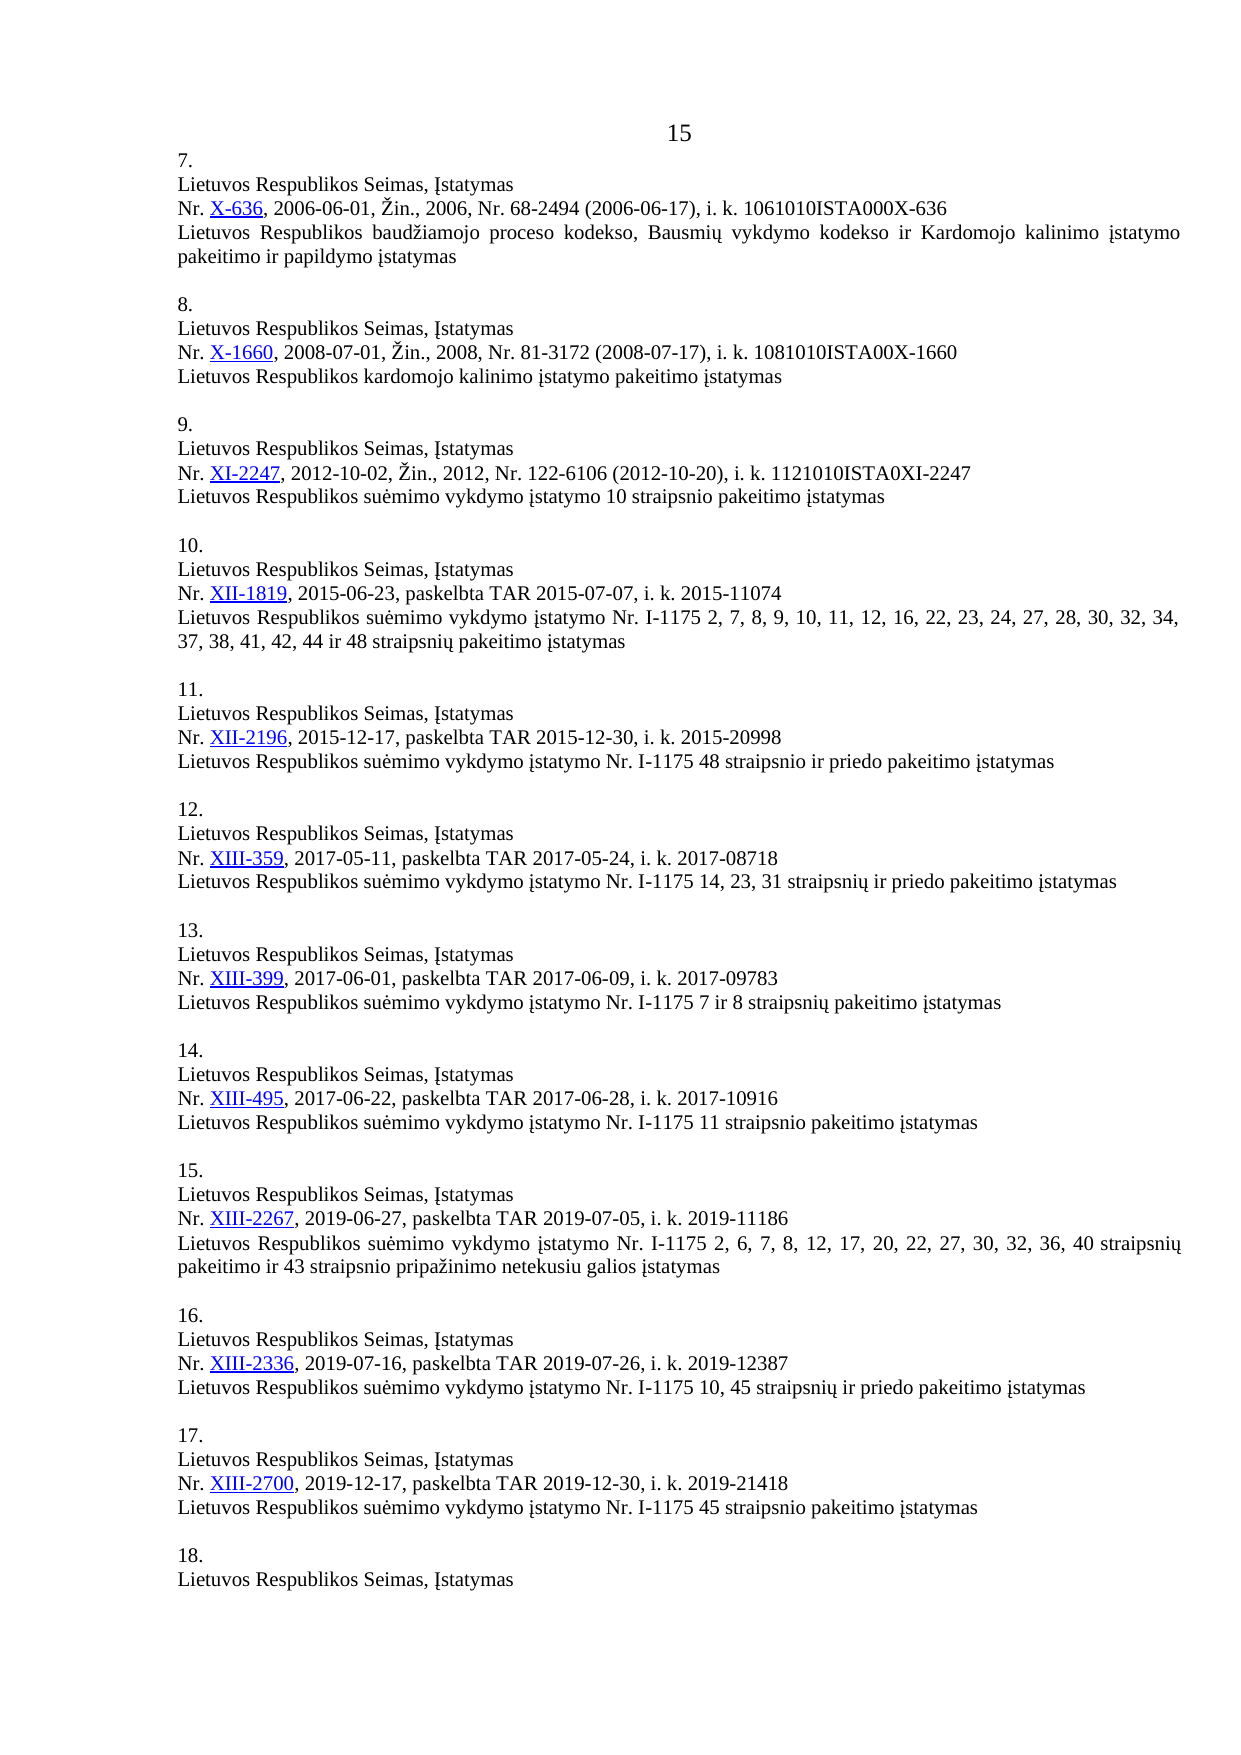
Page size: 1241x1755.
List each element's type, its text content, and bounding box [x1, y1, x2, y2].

text Lietuvos Respublikos suėmimo vykdymo įstatymo Nr. I-1175 45 straipsnio pakeitimo įstatymas [177, 1495, 1181, 1519]
text Lietuvos Respublikos Seimas, Įstatymas [177, 1327, 1181, 1351]
text Lietuvos Respublikos Seimas, Įstatymas [177, 172, 1181, 196]
text Lietuvos Respublikos suėmimo vykdymo įstatymo 10 straipsnio pakeitimo įstatymas [177, 484, 1181, 508]
text 10. [177, 533, 1181, 557]
text Lietuvos Respublikos Seimas, Įstatymas [177, 821, 1181, 845]
text 16. [177, 1303, 1181, 1327]
text Lietuvos Respublikos Seimas, Įstatymas [177, 942, 1181, 966]
text Nr. XIII-2700, 2019-12-17, paskelbta TAR 2019-12-30, i. k. 2019-21418 [177, 1471, 1181, 1495]
text Lietuvos Respublikos kardomojo kalinimo įstatymo pakeitimo įstatymas [177, 364, 1181, 388]
text 13. [177, 918, 1181, 942]
text Lietuvos Respublikos Seimas, Įstatymas [177, 316, 1181, 340]
text Lietuvos Respublikos Seimas, Įstatymas [177, 436, 1181, 460]
text Nr. X-1660, 2008-07-01, Žin., 2008, Nr. 81-3172 (2008-07-17), i. k. 1081010ISTA00X-1660 [177, 340, 1181, 364]
text Lietuvos Respublikos Seimas, Įstatymas [177, 1182, 1181, 1206]
text 11. [177, 677, 1181, 701]
text Lietuvos Respublikos Seimas, Įstatymas [177, 1447, 1181, 1471]
text Nr. XI-2247, 2012-10-02, Žin., 2012, Nr. 122-6106 (2012-10-20), i. k. 1121010ISTA0XI-2247 [177, 460, 1181, 484]
text Lietuvos Respublikos baudžiamojo proceso kodekso, Bausmių vykdymo kodekso ir Kardomojo kalinimo įstatymo pakeitimo ir papildymo įstatymas [177, 220, 1181, 268]
text Nr. XIII-2336, 2019-07-16, paskelbta TAR 2019-07-26, i. k. 2019-12387 [177, 1351, 1181, 1375]
text 14. [177, 1038, 1181, 1062]
text Nr. XII-2196, 2015-12-17, paskelbta TAR 2015-12-30, i. k. 2015-20998 [177, 725, 1181, 749]
text Lietuvos Respublikos Seimas, Įstatymas [177, 701, 1181, 725]
text 8. [177, 292, 1181, 316]
text Lietuvos Respublikos suėmimo vykdymo įstatymo Nr. I-1175 7 ir 8 straipsnių pakeitimo įstatymas [177, 990, 1181, 1014]
text Nr. XIII-2267, 2019-06-27, paskelbta TAR 2019-07-05, i. k. 2019-11186 [177, 1206, 1181, 1230]
text 12. [177, 797, 1181, 821]
text Lietuvos Respublikos suėmimo vykdymo įstatymo Nr. I-1175 10, 45 straipsnių ir priedo pakeitimo įstatymas [177, 1375, 1181, 1399]
text 17. [177, 1423, 1181, 1447]
text 7. [177, 148, 1181, 172]
text 18. [177, 1543, 1181, 1567]
text Nr. X-636, 2006-06-01, Žin., 2006, Nr. 68-2494 (2006-06-17), i. k. 1061010ISTA000X-636 [177, 196, 1181, 220]
text 15. [177, 1158, 1181, 1182]
text 9. [177, 412, 1181, 436]
text Nr. XIII-359, 2017-05-11, paskelbta TAR 2017-05-24, i. k. 2017-08718 [177, 845, 1181, 869]
text Lietuvos Respublikos suėmimo vykdymo įstatymo Nr. I-1175 2, 6, 7, 8, 12, 17, 20, 22, 27, 30, 32, 36, 40 straipsnių pakeitimo ir 43 straipsnio pripažinimo netekusiu galios įstatymas [177, 1230, 1181, 1278]
text Nr. XII-1819, 2015-06-23, paskelbta TAR 2015-07-07, i. k. 2015-11074 [177, 581, 1181, 605]
text Nr. XIII-495, 2017-06-22, paskelbta TAR 2017-06-28, i. k. 2017-10916 [177, 1086, 1181, 1110]
text Lietuvos Respublikos Seimas, Įstatymas [177, 1567, 1181, 1591]
text Lietuvos Respublikos suėmimo vykdymo įstatymo Nr. I-1175 11 straipsnio pakeitimo įstatymas [177, 1110, 1181, 1134]
text Lietuvos Respublikos suėmimo vykdymo įstatymo Nr. I-1175 14, 23, 31 straipsnių ir priedo pakeitimo įstatymas [177, 869, 1181, 893]
text Lietuvos Respublikos suėmimo vykdymo įstatymo Nr. I-1175 48 straipsnio ir priedo pakeitimo įstatymas [177, 749, 1181, 773]
text Lietuvos Respublikos Seimas, Įstatymas [177, 1062, 1181, 1086]
text Lietuvos Respublikos suėmimo vykdymo įstatymo Nr. I-1175 2, 7, 8, 9, 10, 11, 12, 16, 22, 23, 24, 27, 28, 30, 32, 34, 37, 38, 41, 42, 44 ir 48 straipsnių pakeitimo įstatymas [177, 605, 1181, 653]
text Nr. XIII-399, 2017-06-01, paskelbta TAR 2017-06-09, i. k. 2017-09783 [177, 966, 1181, 990]
text Lietuvos Respublikos Seimas, Įstatymas [177, 557, 1181, 581]
